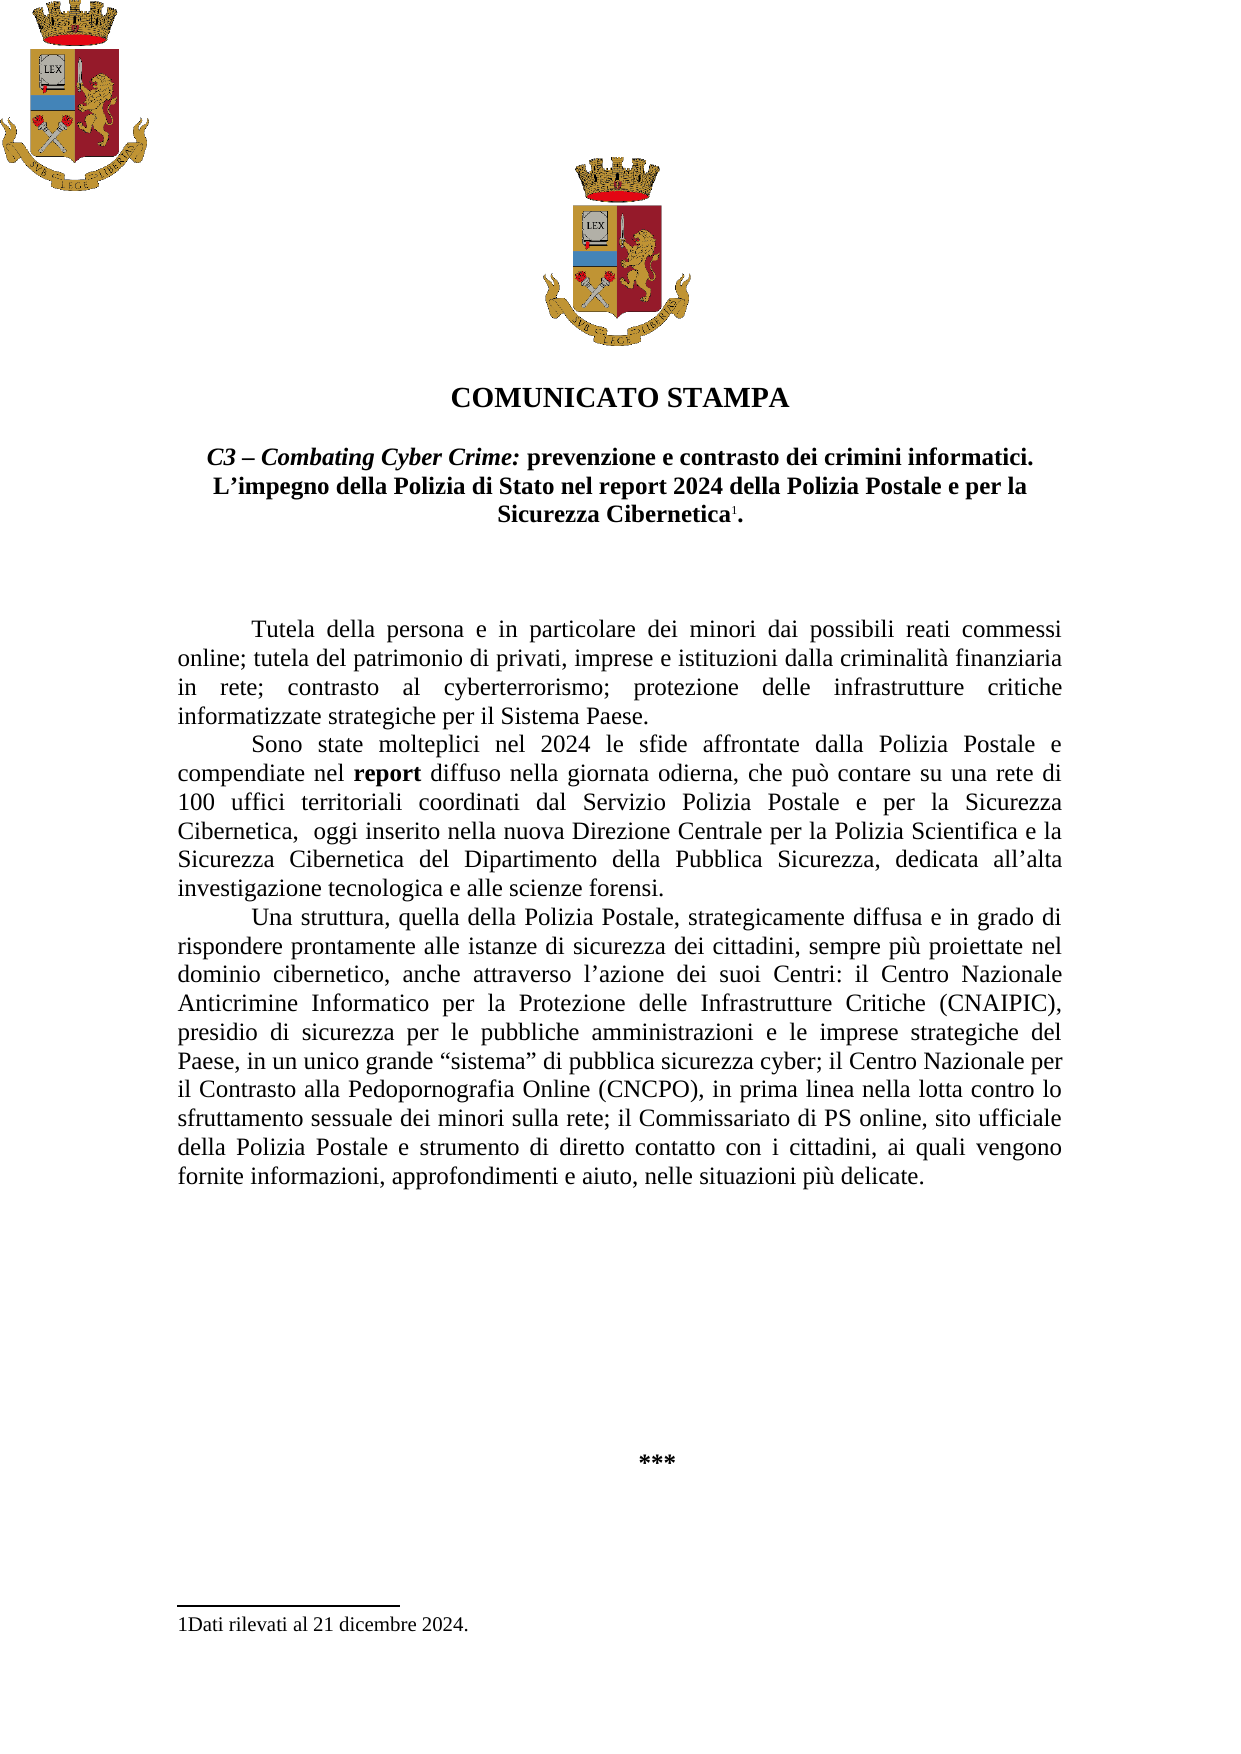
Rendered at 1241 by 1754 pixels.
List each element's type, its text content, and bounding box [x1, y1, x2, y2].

picture [543, 157, 691, 346]
text *** [177, 1448, 1063, 1477]
text C3 – Combating Cyber Crime: prevenzione e contrasto dei crimini informatici. L’impegno della Polizia di Stato nel report 2024 della Polizia Postale e per la Sicurezza Cibernetica. [177, 442, 1063, 528]
picture [0, 0, 149, 191]
text COMUNICATO STAMPA [177, 380, 1063, 413]
text Dati rilevati al 21 dicembre 2024. [177, 1612, 1063, 1636]
text Sono state molteplici nel 2024 le sfide affrontate dalla Polizia Postale e compendiate nel report diffuso nella giornata odierna, che può contare su una rete di 100 uffici territoriali coordinati dal Servizio Polizia Postale e per la Sicurezza Cibernetica, oggi inserito nella nuova Direzione Centrale per la Polizia Scientifica e la Sicurezza Cibernetica del Dipartimento della Pubblica Sicurezza, dedicata all’alta investigazione tecnologica e alle scienze forensi. [177, 729, 1063, 902]
text Una struttura, quella della Polizia Postale, strategicamente diffusa e in grado di rispondere prontamente alle istanze di sicurezza dei cittadini, sempre più proiettate nel dominio cibernetico, anche attraverso l’azione dei suoi Centri: il Centro Nazionale Anticrimine Informatico per la Protezione delle Infrastrutture Critiche (CNAIPIC), presidio di sicurezza per le pubbliche amministrazioni e le imprese strategiche del Paese, in un unico grande “sistema” di pubblica sicurezza cyber; il Centro Nazionale per il Contrasto alla Pedopornografia Online (CNCPO), in prima linea nella lotta contro lo sfruttamento sessuale dei minori sulla rete; il Commissariato di PS online, sito ufficiale della Polizia Postale e strumento di diretto contatto con i cittadini, ai quali vengono fornite informazioni, approfondimenti e aiuto, nelle situazioni più delicate. [177, 902, 1063, 1189]
text Tutela della persona e in particolare dei minori dai possibili reati commessi online; tutela del patrimonio di privati, imprese e istituzioni dalla criminalità finanziaria in rete; contrasto al cyberterrorismo; protezione delle infrastrutture critiche informatizzate strategiche per il Sistema Paese. [177, 614, 1063, 729]
